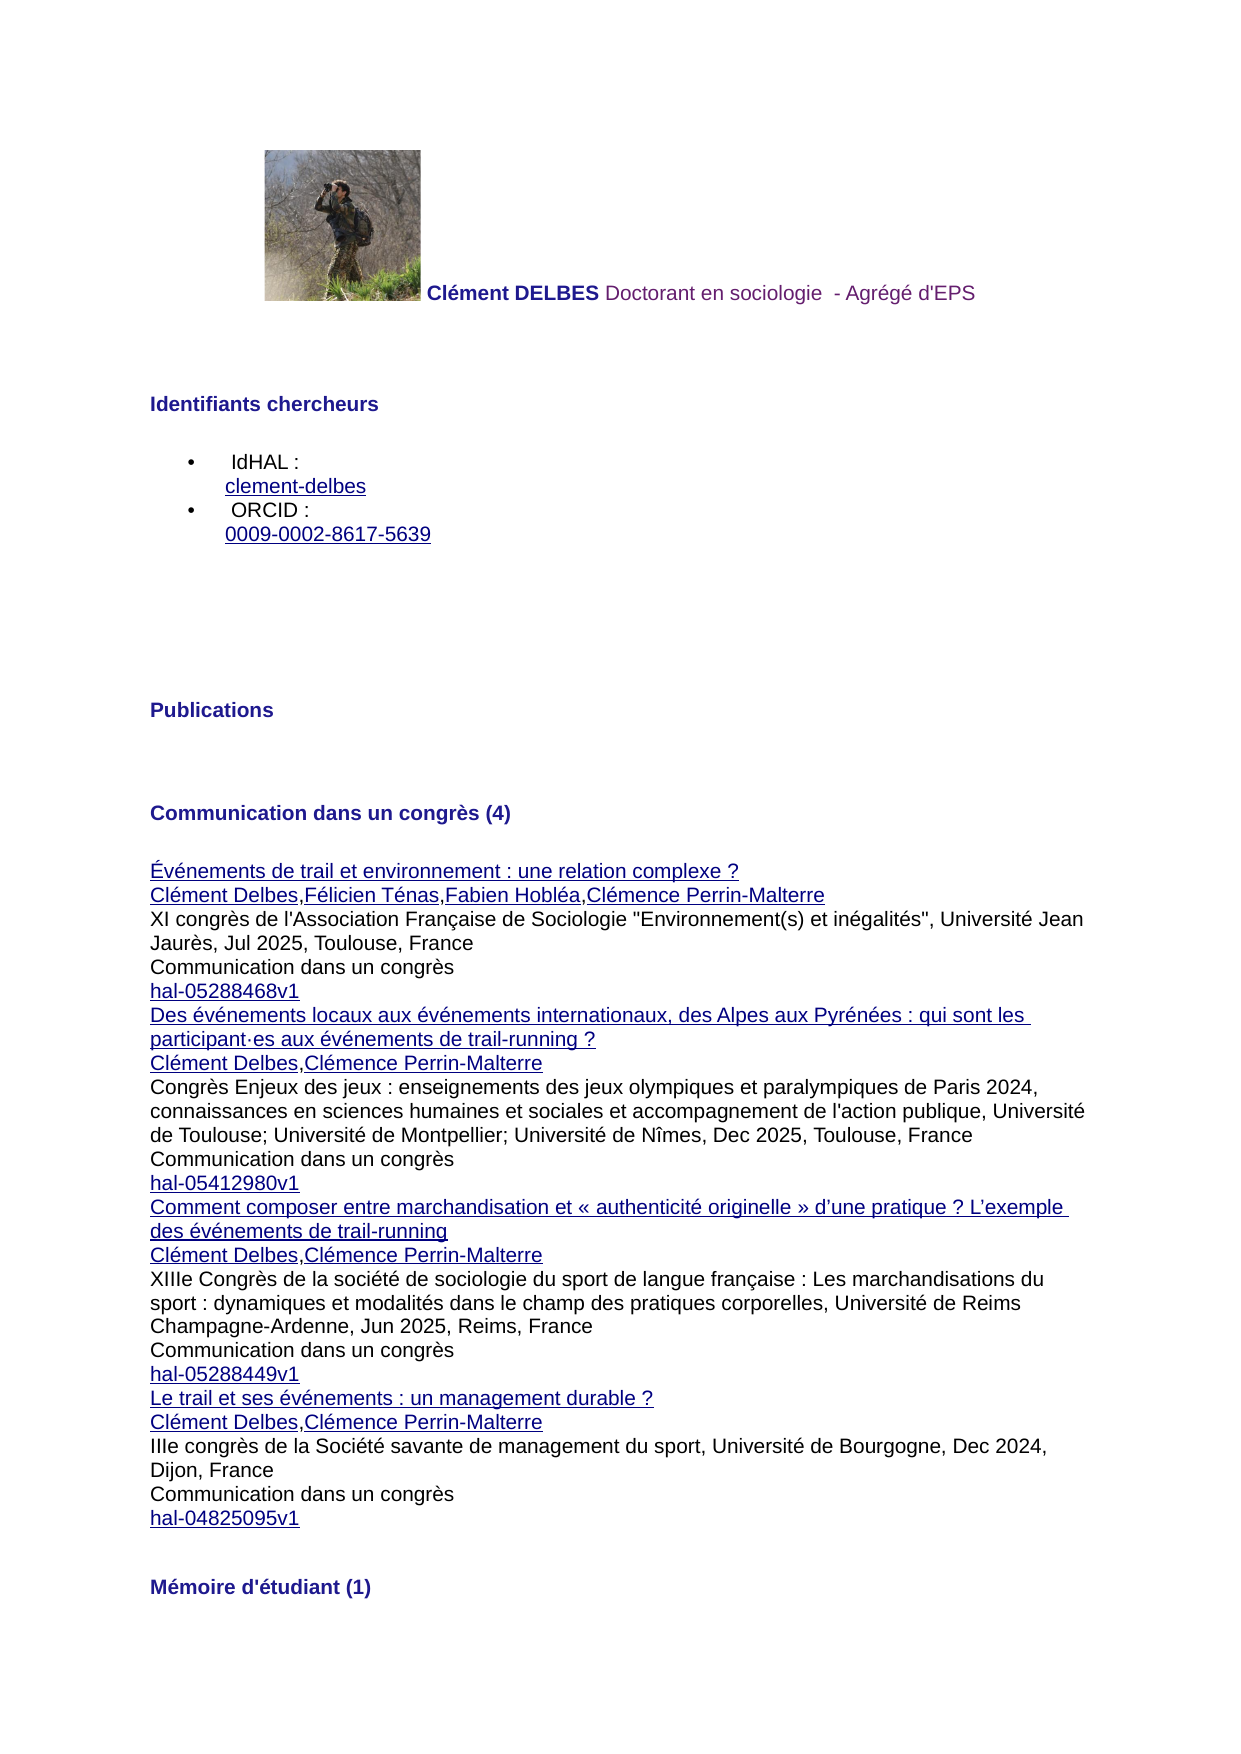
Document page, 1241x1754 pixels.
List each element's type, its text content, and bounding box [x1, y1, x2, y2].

subtitle Mémoire d'étudiant (1) [150, 1575, 1090, 1599]
list 0009-0002-8617-5639 [187, 522, 1090, 546]
list IdHAL : [187, 450, 1090, 474]
subtitle Identifiants chercheurs [150, 391, 1090, 415]
subtitle Communication dans un congrès (4) [150, 801, 1090, 825]
list ORCID : [187, 498, 1090, 522]
table_header Événements de trail et environnement : une relation complexe ? Clément Delbes,Félicien Ténas,Fabien Hobléa,Clémence Perrin-Malterre XI congrès de l'Association Française de Sociologie "Environnement(s) et inégalités", Université Jean Jaurès, Jul 2025, Toulouse, France Communication dans un congrès hal-05288468v1 [150, 859, 1090, 1003]
list clement-delbes [187, 474, 1090, 498]
table_cell Le trail et ses événements : un management durable ? Clément Delbes,Clémence Perrin-Malterre IIIe congrès de la Société savante de management du sport, Université de Bourgogne, Dec 2024, Dijon, France Communication dans un congrès hal-04825095v1 [150, 1386, 1090, 1530]
table_cell Des événements locaux aux événements internationaux, des Alpes aux Pyrénées : qui sont les participant·es aux événements de trail-running ? Clément Delbes,Clémence Perrin-Malterre Congrès Enjeux des jeux : enseignements des jeux olympiques et paralympiques de Paris 2024, connaissances en sciences humaines et sociales et accompagnement de l'action publique, Université de Toulouse; Université de Montpellier; Université de Nîmes, Dec 2025, Toulouse, France Communication dans un congrès hal-05412980v1 [150, 1003, 1090, 1194]
subtitle Clément DELBES Doctorant en sociologie - Agrégé d'EPS [150, 150, 1090, 305]
subtitle Publications [150, 698, 1090, 722]
table_cell Comment composer entre marchandisation et « authenticité originelle » d’une pratique ? L’exemple des événements de trail-running Clément Delbes,Clémence Perrin-Malterre XIIIe Congrès de la société de sociologie du sport de langue française : Les marchandisations du sport : dynamiques et modalités dans le champ des pratiques corporelles, Université de Reims Champagne-Ardenne, Jun 2025, Reims, France Communication dans un congrès hal-05288449v1 [150, 1195, 1090, 1386]
picture [264, 150, 421, 301]
